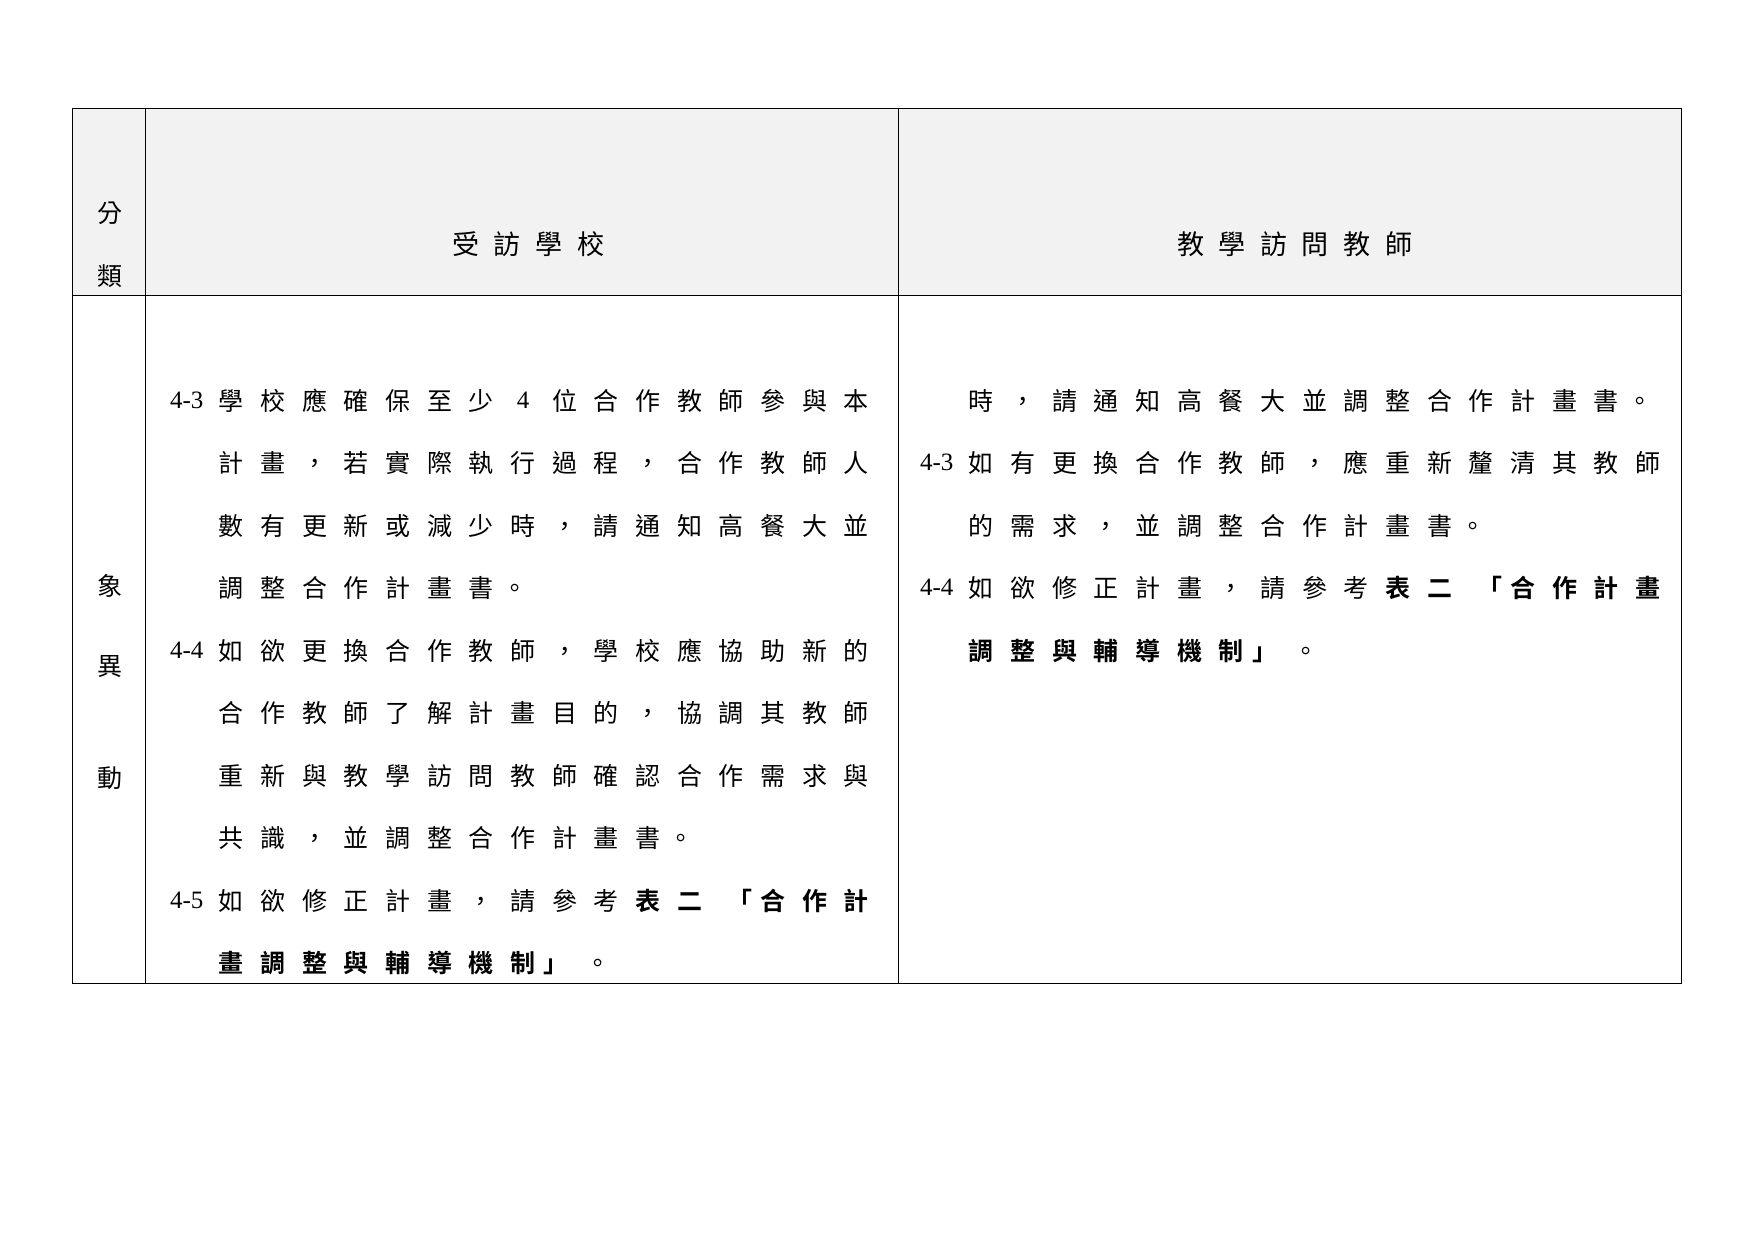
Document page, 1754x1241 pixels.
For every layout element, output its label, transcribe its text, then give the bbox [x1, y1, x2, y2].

table_header 教學訪問教師 [899, 109, 1681, 295]
table_cell 時，請通知高餐大並調整合作計畫書。 4-3 如有更換合作教師，應重新釐清其教師的需求，並調整合作計畫書。 4-4 如欲修正計畫，請參考表二「合作計畫調整與輔導機制」。 [899, 296, 1681, 982]
table_cell 4-3 學校應確保至少4位合作教師參與本計畫，若實際執行過程，合作教師人數有更新或減少時，請通知高餐大並調整合作計畫書。 4-4 如欲更換合作教師，學校應協助新的合作教師了解計畫目的，協調其教師重新與教學訪問教師確認合作需求與共識，並調整合作計畫書。 4-5 如欲修正計畫，請參考表二「合作計畫調整與輔導機制」。 [146, 296, 898, 982]
table_header 分類 [73, 109, 145, 295]
table_cell 象 異 動 [73, 296, 145, 982]
table_header 受訪學校 [146, 109, 898, 295]
